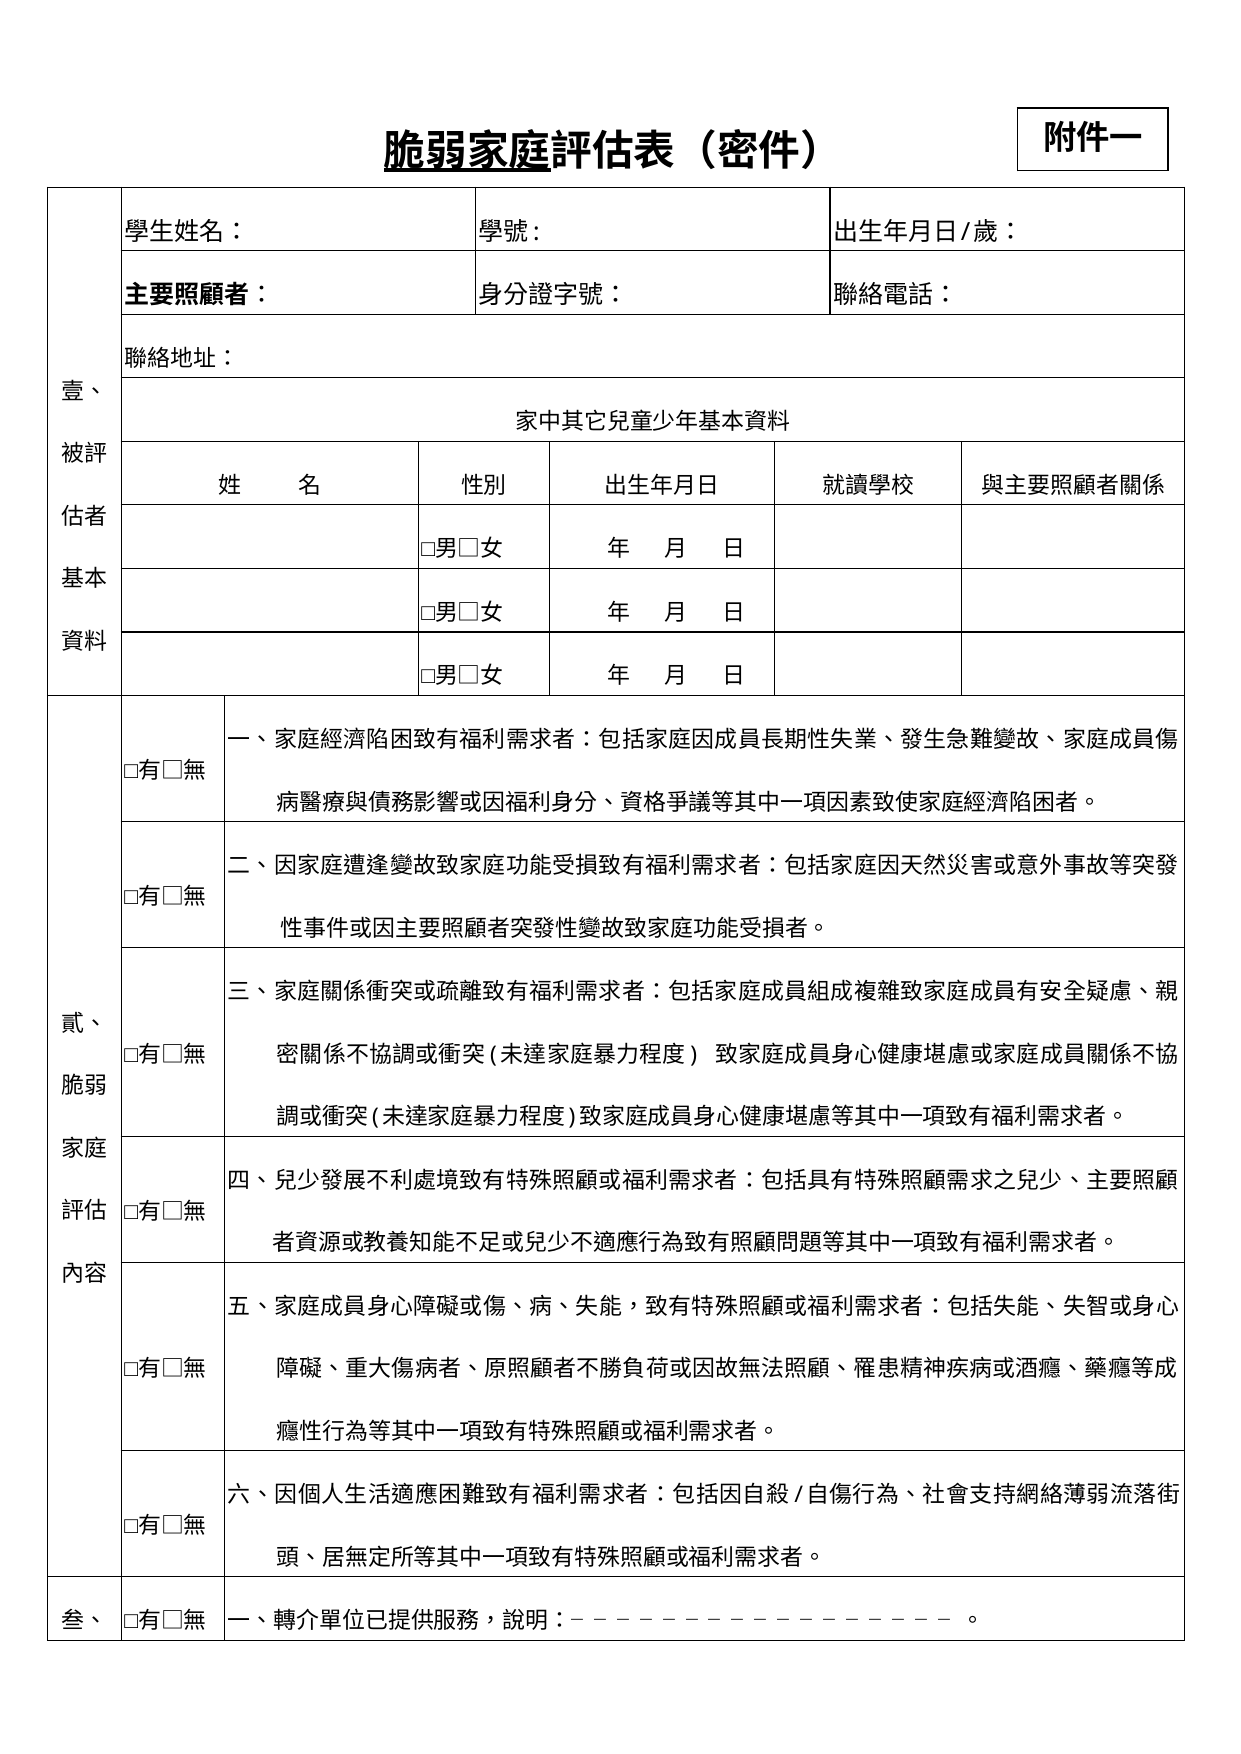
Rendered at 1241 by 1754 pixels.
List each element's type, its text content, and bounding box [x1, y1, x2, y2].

table_cell 叁、 [48, 1577, 121, 1640]
table_cell 聯絡電話： [831, 251, 1184, 314]
table_cell □有□無 [122, 822, 224, 947]
table_cell □有□無 [122, 1577, 224, 1640]
table_cell [122, 633, 418, 695]
table_cell 年 月 日 [550, 505, 774, 568]
table_cell □男□女 [419, 569, 549, 631]
table_cell □有□無 [122, 1137, 224, 1262]
table_cell 身分證字號： [476, 251, 829, 314]
table_cell 聯絡地址： [122, 315, 1184, 377]
table_cell [962, 505, 1184, 568]
table_cell □有□無 [122, 696, 224, 821]
table_cell □有□無 [122, 948, 224, 1136]
table_cell 性別 [419, 442, 549, 504]
table_cell [962, 633, 1184, 695]
table_cell □男□女 [419, 505, 549, 568]
table_cell 主要照顧者： [122, 251, 475, 314]
table_cell 家中其它兒童少年基本資料 [122, 378, 1184, 441]
table_header 壹、 被評估者基本資料 [48, 188, 121, 695]
table_cell 出生年月日 [550, 442, 774, 504]
table_header 學生姓名： [122, 188, 475, 250]
table_cell 與主要照顧者關係 [962, 442, 1184, 504]
table_cell 年 月 日 [550, 633, 774, 695]
table_cell [122, 505, 418, 568]
table_cell 六、因個人生活適應困難致有福利需求者：包括因自殺/自傷行為、社會支持網絡薄弱流落街頭、居無定所等其中一項致有特殊照顧或福利需求者。 [225, 1451, 1184, 1576]
table_cell □有□無 [122, 1263, 224, 1450]
table_cell 貳、 脆弱家庭評估內容 [48, 696, 121, 1576]
table_cell [775, 569, 961, 631]
table_cell 就讀學校 [775, 442, 961, 504]
table_cell 二、因家庭遭逢變故致家庭功能受損致有福利需求者：包括家庭因天然災害或意外事故等突發性事件或因主要照顧者突發性變故致家庭功能受損者。 [225, 822, 1184, 947]
table_cell [775, 505, 961, 568]
table_cell □男□女 [419, 633, 549, 695]
table_cell 一、轉介單位已提供服務，說明：╴╴╴╴╴╴╴╴╴╴╴╴╴╴╴╴╴。 [225, 1577, 1184, 1640]
table_cell 五、家庭成員身心障礙或傷、病、失能，致有特殊照顧或福利需求者：包括失能、失智或身心障礙、重大傷病者、原照顧者不勝負荷或因故無法照顧、罹患精神疾病或酒癮、藥癮等成癮性行為等其中一項致有特殊照顧或福利需求者。 [225, 1263, 1184, 1450]
table_cell 三、家庭關係衝突或疏離致有福利需求者：包括家庭成員組成複雜致家庭成員有安全疑慮、親密關係不協調或衝突(未達家庭暴力程度) 致家庭成員身心健康堪慮或家庭成員關係不協調或衝突(未達家庭暴力程度)致家庭成員身心健康堪慮等其中一項致有福利需求者。 [225, 948, 1184, 1136]
table_cell □有□無 [122, 1451, 224, 1576]
table_header 出生年月日/歲： [831, 188, 1184, 250]
text 脆弱家庭評估表（密件） [89, 105, 1137, 168]
table_cell [775, 633, 961, 695]
table_cell 四、兒少發展不利處境致有特殊照顧或福利需求者：包括具有特殊照顧需求之兒少、主要照顧者資源或教養知能不足或兒少不適應行為致有照顧問題等其中一項致有福利需求者。 [225, 1137, 1184, 1262]
table_cell 年 月 日 [550, 569, 774, 631]
table_header 學號: [476, 188, 829, 250]
table_cell [122, 569, 418, 631]
table_cell 姓 名 [122, 442, 418, 504]
table_header 壹、 被評估者基本資料 [1018, 109, 1167, 170]
table_cell [962, 569, 1184, 631]
table_cell 一、家庭經濟陷困致有福利需求者：包括家庭因成員長期性失業、發生急難變故、家庭成員傷病醫療與債務影響或因福利身分、資格爭議等其中一項因素致使家庭經濟陷困者。 [225, 696, 1184, 821]
